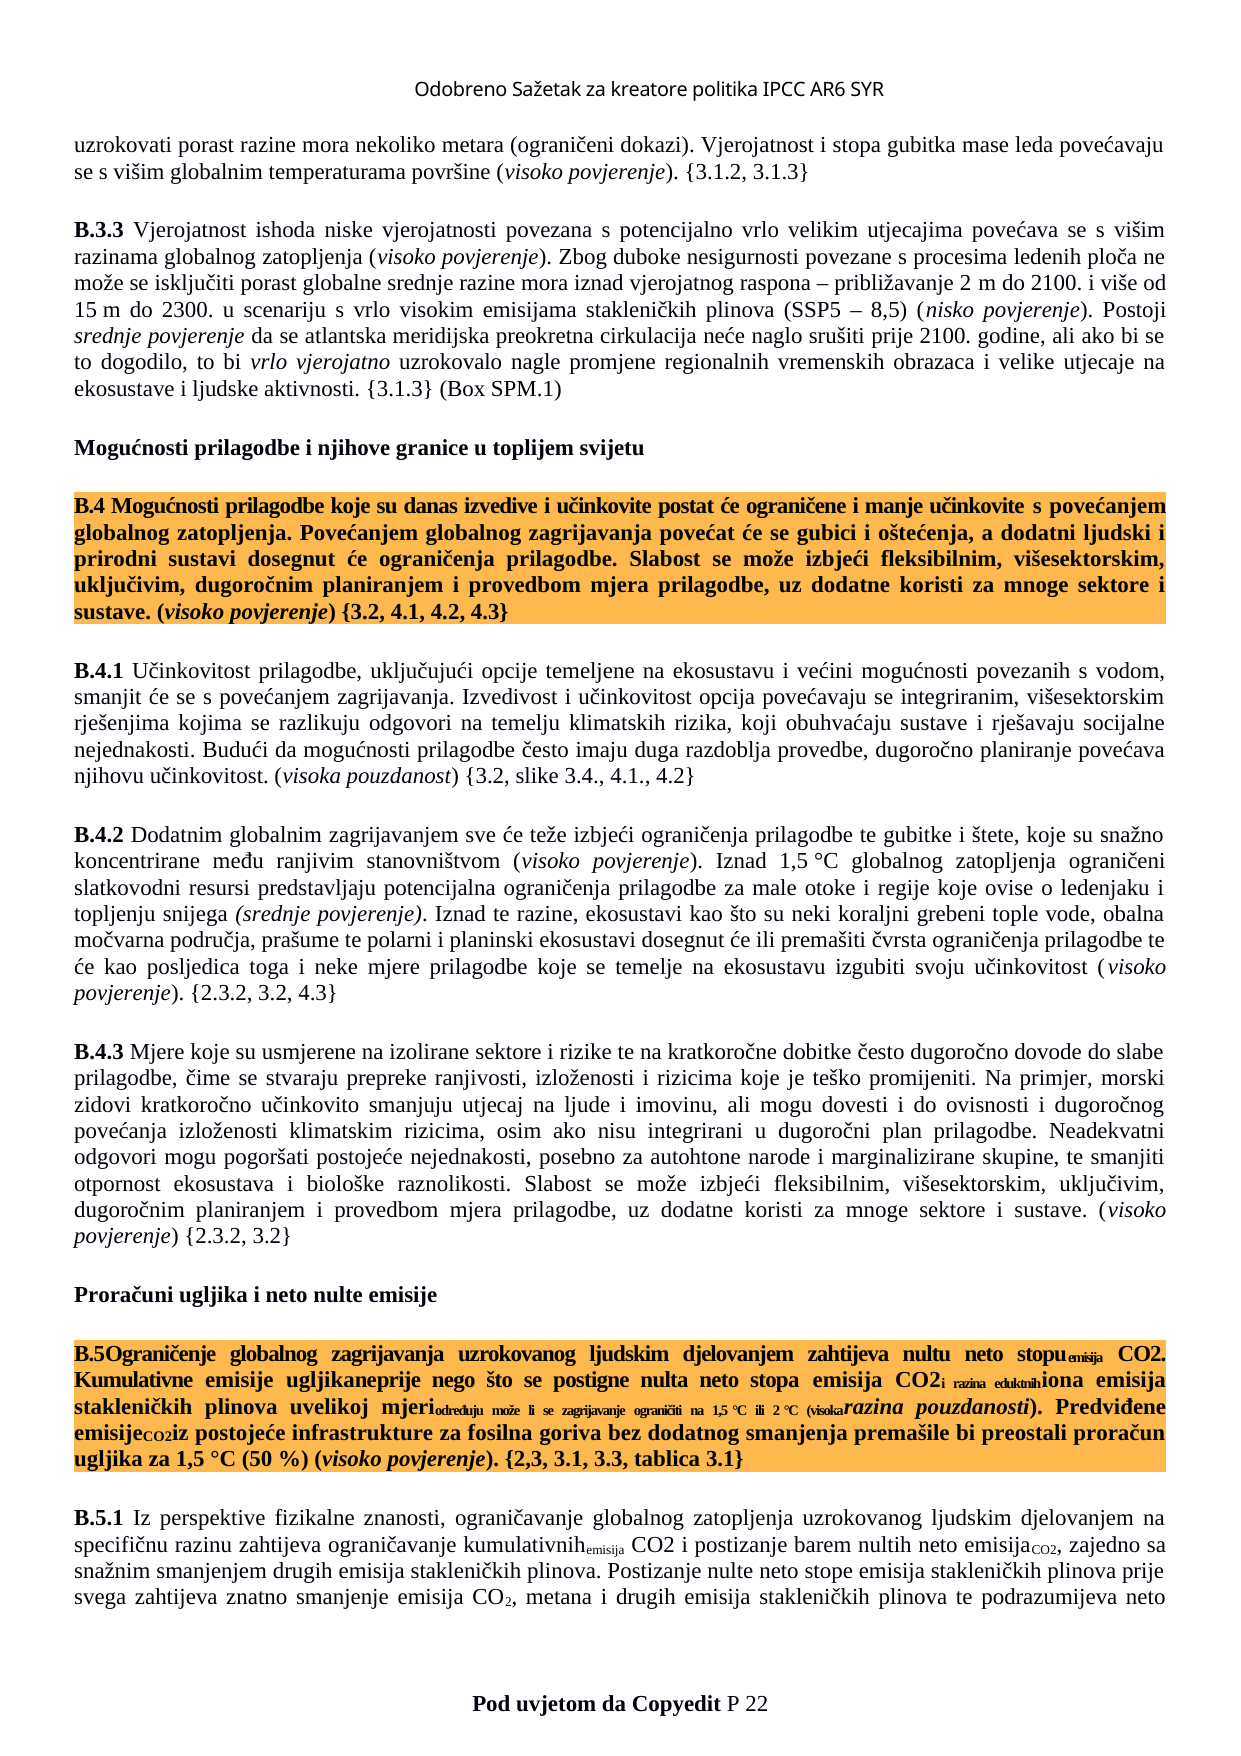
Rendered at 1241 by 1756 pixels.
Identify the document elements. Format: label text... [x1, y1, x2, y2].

text B.4 Mogućnosti prilagodbe koje su danas izvedive i učinkovite postat će ograničene i manje učinkovite s povećanjem globalnog zatopljenja. Povećanjem globalnog zagrijavanja povećat će se gubici i oštećenja, a dodatni ljudski i prirodni sustavi dosegnut će ograničenja prilagodbe. Slabost se može izbjeći fleksibilnim, višesektorskim, uključivim, dugoročnim planiranjem i provedbom mjera prilagodbe, uz dodatne koristi za mnoge sektore i sustave. (visoko povjerenje) {3.2, 4.1, 4.2, 4.3} [74, 492, 1166, 624]
text B.3.3 Vjerojatnost ishoda niske vjerojatnosti povezana s potencijalno vrlo velikim utjecajima povećava se s višim razinama globalnog zatopljenja (visoko povjerenje). Zbog duboke nesigurnosti povezane s procesima ledenih ploča ne može se isključiti porast globalne srednje razine mora iznad vjerojatnog raspona – približavanje 2 m do 2100. i više od 15 m do 2300. u scenariju s vrlo visokim emisijama stakleničkih plinova (SSP5 – 8,5) (nisko povjerenje). Postoji srednje povjerenje da se atlantska meridijska preokretna cirkulacija neće naglo srušiti prije 2100. godine, ali ako bi se to dogodilo, to bi vrlo vjerojatno uzrokovalo nagle promjene regionalnih vremenskih obrazaca i velike utjecaje na ekosustave i ljudske aktivnosti. {3.1.3} (Box SPM.1) [74, 217, 1166, 401]
text Proračuni ugljika i neto nulte emisije [74, 1281, 1166, 1308]
text B.5Ograničenje globalnog zagrijavanja uzrokovanog ljudskim djelovanjem zahtijeva nultu neto stopuemisija CO2. Kumulativne emisije ugljikaneprije nego što se postigne nulta neto stopa emisija CO2i razina eduktnihiona emisija stakleničkih plinova uvelikoj mjeriodređuju može li se zagrijavanje ograničiti na 1,5 °C ili 2 °C (visokarazina pouzdanosti). Predviđene emisijeCO2iz postojeće infrastrukture za fosilna goriva bez dodatnog smanjenja premašile bi preostali proračun ugljika za 1,5 °C (50 %) (visoko povjerenje). {2,3, 3.1, 3.3, tablica 3.1} [74, 1340, 1166, 1472]
text uzrokovati porast razine mora nekoliko metara (ograničeni dokazi). Vjerojatnost i stopa gubitka mase leda povećavaju se s višim globalnim temperaturama površine (visoko povjerenje). {3.1.2, 3.1.3} [74, 131, 1166, 184]
text B.4.2 Dodatnim globalnim zagrijavanjem sve će teže izbjeći ograničenja prilagodbe te gubitke i štete, koje su snažno koncentrirane među ranjivim stanovništvom (visoko povjerenje). Iznad 1,5 °C globalnog zatopljenja ograničeni slatkovodni resursi predstavljaju potencijalna ograničenja prilagodbe za male otoke i regije koje ovise o ledenjaku i topljenju snijega (srednje povjerenje). Iznad te razine, ekosustavi kao što su neki koraljni grebeni tople vode, obalna močvarna područja, prašume te polarni i planinski ekosustavi dosegnut će ili premašiti čvrsta ograničenja prilagodbe te će kao posljedica toga i neke mjere prilagodbe koje se temelje na ekosustavu izgubiti svoju učinkovitost (visoko povjerenje). {2.3.2, 3.2, 4.3} [74, 821, 1166, 1005]
text Mogućnosti prilagodbe i njihove granice u toplijem svijetu [74, 433, 1166, 460]
text B.4.3 Mjere koje su usmjerene na izolirane sektore i rizike te na kratkoročne dobitke često dugoročno dovode do slabe prilagodbe, čime se stvaraju prepreke ranjivosti, izloženosti i rizicima koje je teško promijeniti. Na primjer, morski zidovi kratkoročno učinkovito smanjuju utjecaj na ljude i imovinu, ali mogu dovesti i do ovisnosti i dugoročnog povećanja izloženosti klimatskim rizicima, osim ako nisu integrirani u dugoročni plan prilagodbe. Neadekvatni odgovori mogu pogoršati postojeće nejednakosti, posebno za autohtone narode i marginalizirane skupine, te smanjiti otpornost ekosustava i biološke raznolikosti. Slabost se može izbjeći fleksibilnim, višesektorskim, uključivim, dugoročnim planiranjem i provedbom mjera prilagodbe, uz dodatne koristi za mnoge sektore i sustave. (visoko povjerenje) {2.3.2, 3.2} [74, 1038, 1166, 1249]
text B.5.1 Iz perspektive fizikalne znanosti, ograničavanje globalnog zatopljenja uzrokovanog ljudskim djelovanjem na specifičnu razinu zahtijeva ograničavanje kumulativnihemisija CO2 i postizanje barem nultih neto emisijaCO2, zajedno sa snažnim smanjenjem drugih emisija stakleničkih plinova. Postizanje nulte neto stope emisija stakleničkih plinova prije svega zahtijeva znatno smanjenje emisija CO2, metana i drugih emisija stakleničkih plinova te podrazumijeva neto [74, 1504, 1166, 1610]
text B.4.1 Učinkovitost prilagodbe, uključujući opcije temeljene na ekosustavu i većini mogućnosti povezanih s vodom, smanjit će se s povećanjem zagrijavanja. Izvedivost i učinkovitost opcija povećavaju se integriranim, višesektorskim rješenjima kojima se razlikuju odgovori na temelju klimatskih rizika, koji obuhvaćaju sustave i rješavaju socijalne nejednakosti. Budući da mogućnosti prilagodbe često imaju duga razdoblja provedbe, dugoročno planiranje povećava njihovu učinkovitost. (visoka pouzdanost) {3.2, slike 3.4., 4.1., 4.2} [74, 657, 1166, 788]
